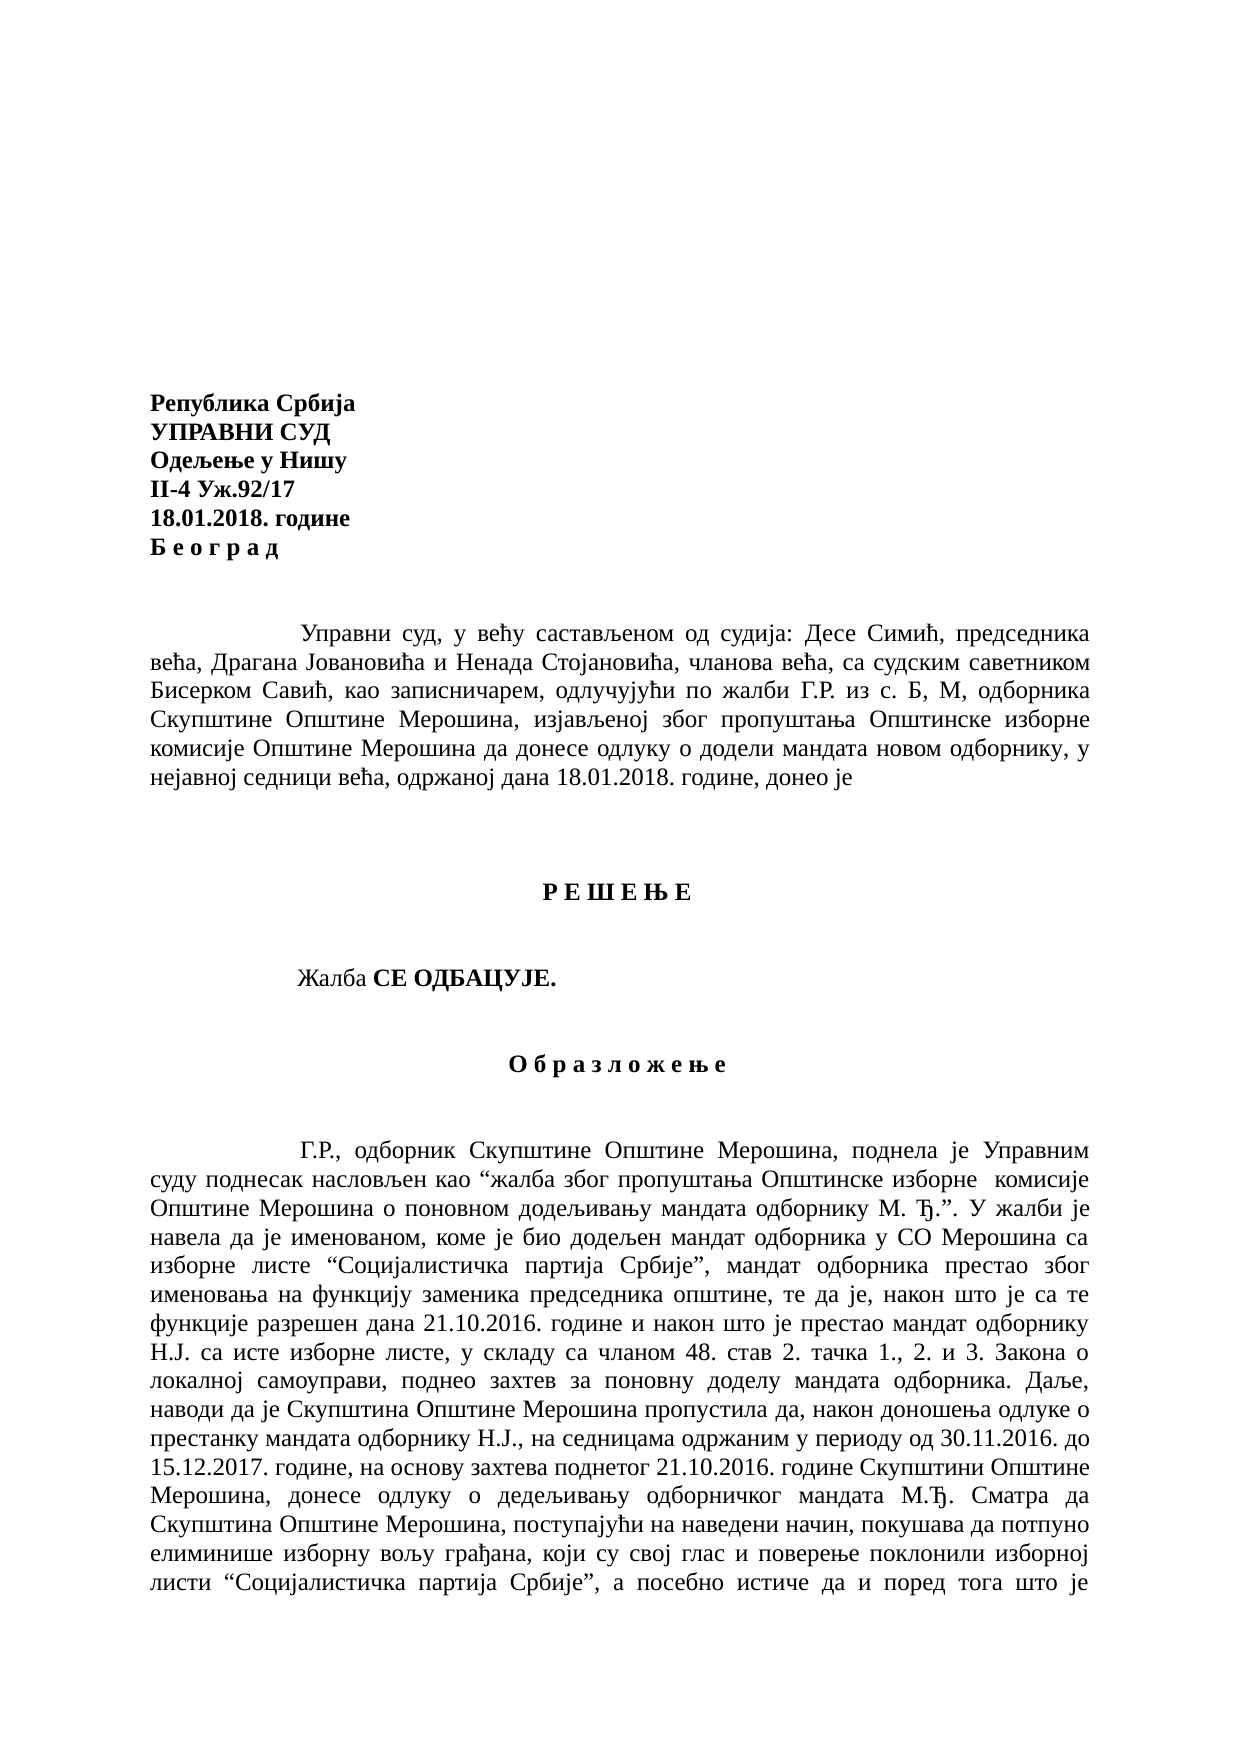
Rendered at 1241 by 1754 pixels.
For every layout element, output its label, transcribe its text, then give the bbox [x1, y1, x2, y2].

text Г.Р., одборник Скупштине Општине Мерошина, поднела је Управним суду поднесак насловљен као “жалба због пропуштања Општинске изборне комисије Општине Мерошина о поновном додељивању мандата одборнику М. Ђ.”. У жалби је навела да је именованом, коме је био додељен мандат одборника у СО Мерошина са изборне листе “Социјалистичка партија Србије”, мандат одборника престао због именовања на функцију заменика председника општине, те да је, након што је са те функције разрешен дана 21.10.2016. године и након што је престао мандат одборнику Н.Ј. са исте изборне листе, у складу са чланом 48. став 2. тачка 1., 2. и 3. Закона о локалној самоуправи, поднео захтев за поновну доделу мандата одборника. Даље, наводи да је Скупштина Општине Мерошина пропустила да, након доношења одлуке о престанку мандата одборнику Н.Ј., на седницама одржаним у периоду од 30.11.2016. до 15.12.2017. године, на основу захтева поднетог 21.10.2016. године Скупштини Oпштине Мерошина, донесе одлуку о дедељивању одборничког мандата М.Ђ. Сматра да Скупштина Општине Мерошина, поступајући на наведени начин, покушава да потпуно елиминише изборну вољу грађана, који су свој глас и поверење поклонили изборној листи “Социјалистичка партија Србије”, а посебно истиче да и поред тога што је [150, 1135, 1090, 1595]
text Р Е Ш Е Њ Е [150, 877, 1090, 905]
text 18.01.2018. године [150, 503, 1090, 532]
text О б р а з л о ж е њ е [150, 1049, 1090, 1078]
text Жалба СЕ ОДБАЦУЈЕ. [150, 963, 1090, 992]
text УПРАВНИ СУД [150, 417, 1090, 445]
text Управни суд, у већу састављеном од судија: Десе Симић, председника већа, Драгана Јовановића и Ненада Стојановића, чланова већа, са судским саветником Бисерком Савић, као записничарем, одлучујући по жалби Г.Р. из с. Б, М, одборника Скупштине Општине Мерошина, изјављеној због пропуштања Општинске изборне комисије Општине Мерошина да донесе одлуку о додели мандата новом одборнику, у нејавној седници већа, одржаној дана 18.01.2018. године, донео је [150, 618, 1090, 790]
text Б е о г р а д [150, 532, 1090, 560]
text II-4 Уж.92/17 [150, 474, 1090, 503]
text Република Србија [150, 388, 1090, 417]
text Одељење у Нишу [150, 445, 1090, 474]
